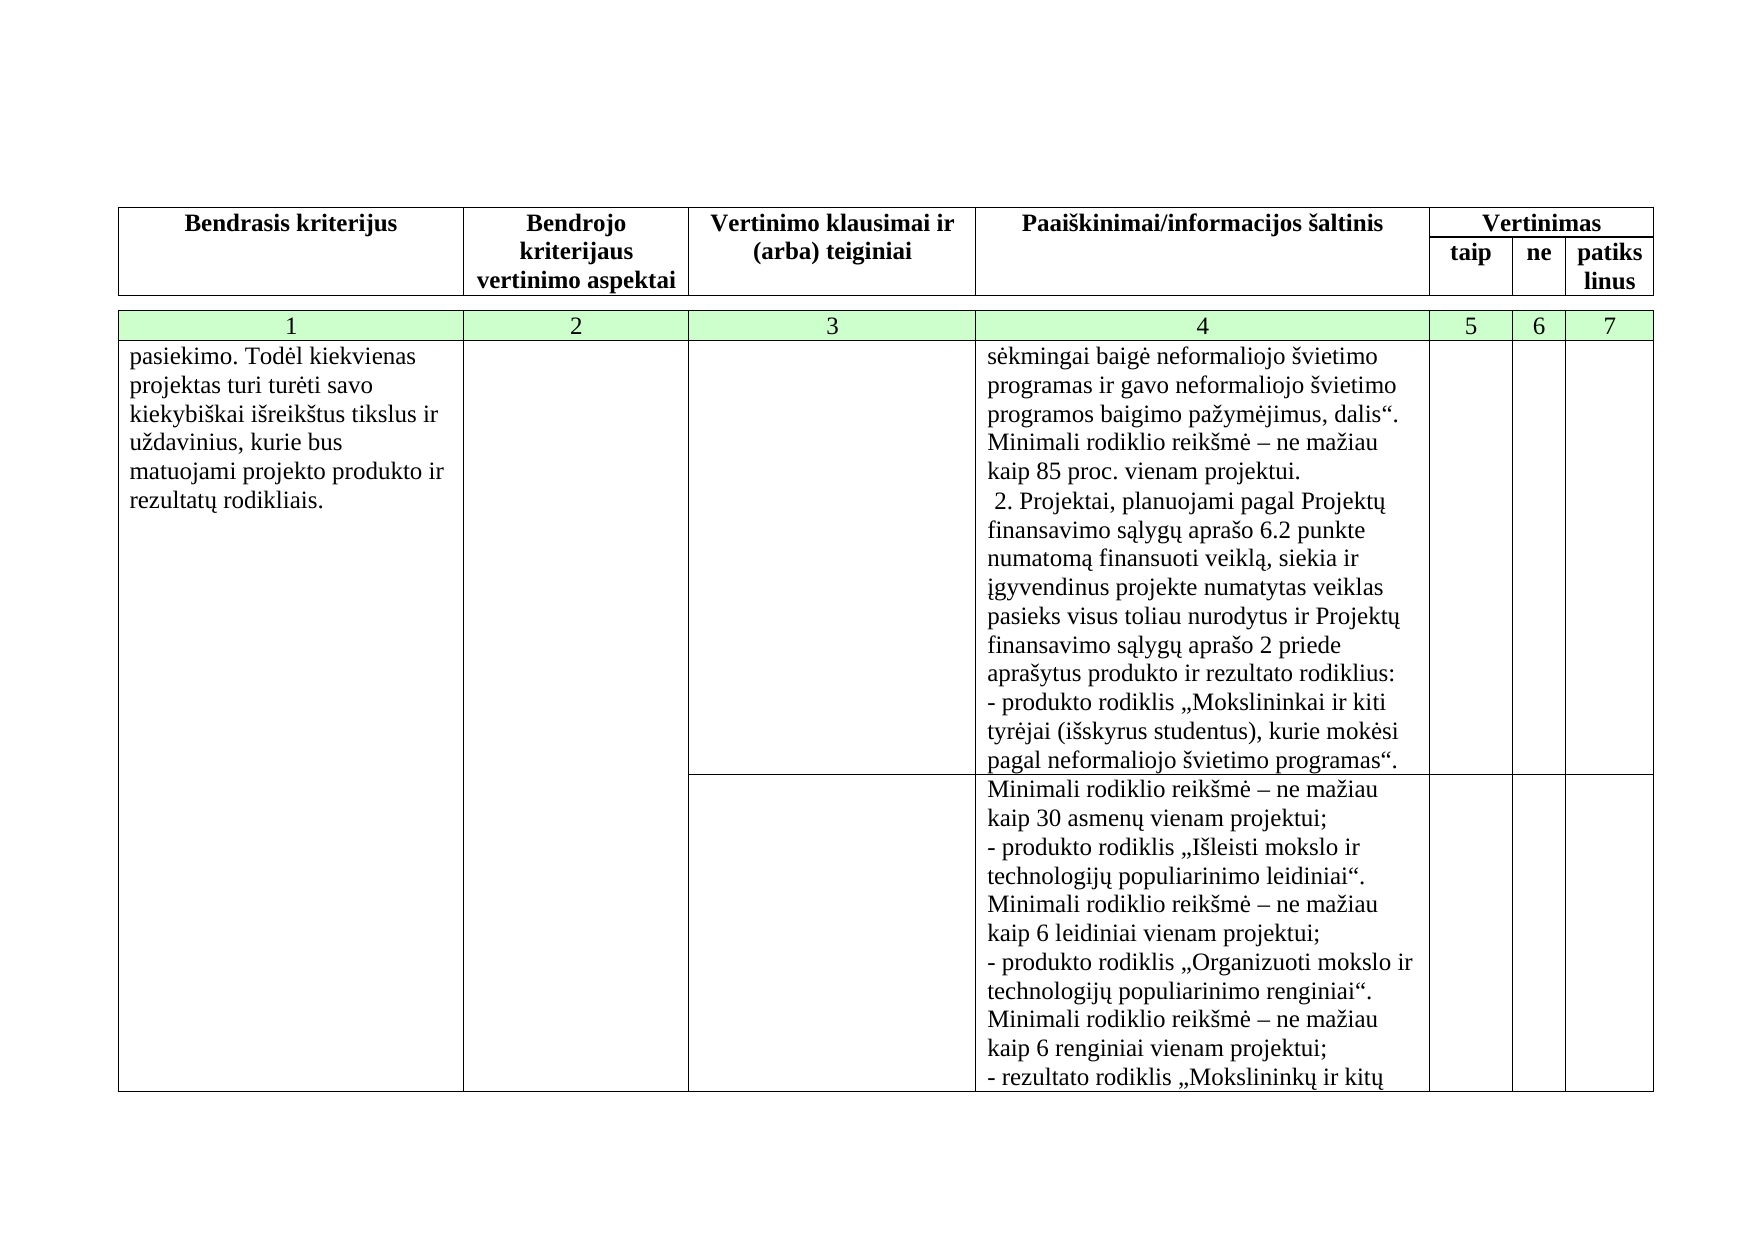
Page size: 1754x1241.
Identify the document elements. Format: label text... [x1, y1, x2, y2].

table_cell [1512, 296, 1566, 310]
table_cell [976, 296, 1429, 310]
table_cell 6 [1513, 311, 1565, 340]
table_cell patikslinus [1566, 238, 1653, 295]
table_cell [689, 341, 975, 485]
table_cell 2 [464, 311, 688, 340]
table_cell [1566, 775, 1653, 1091]
table_cell [689, 485, 975, 773]
table_cell [1566, 341, 1653, 485]
table_cell [689, 296, 976, 310]
table_cell [464, 296, 689, 310]
table_cell 5 [1430, 311, 1512, 340]
table_cell [1430, 775, 1512, 1091]
table_header Vertinimo klausimai ir (arba) teiginiai [689, 208, 975, 295]
table_cell 4 [976, 311, 1429, 340]
table_cell [118, 296, 464, 310]
table_cell ne [1513, 238, 1565, 295]
table_cell [1513, 341, 1565, 485]
table_header Vertinimas [1430, 208, 1653, 236]
table_cell [1513, 485, 1565, 773]
table_cell [1566, 296, 1653, 310]
table_cell [1429, 296, 1512, 310]
table_cell [1430, 341, 1512, 485]
table_cell [1430, 485, 1512, 773]
table_cell taip [1430, 238, 1512, 295]
table_cell [1513, 775, 1565, 1091]
table_cell 7 [1566, 311, 1653, 340]
table_cell 2. Projektai, planuojami pagal Projektų finansavimo sąlygų aprašo 6.2 punkte numatomą finansuoti veiklą, siekia ir įgyvendinus projekte numatytas veiklas pasieks visus toliau nurodytus ir Projektų finansavimo sąlygų aprašo 2 priede aprašytus produkto ir rezultato rodiklius: - produkto rodiklis „Mokslininkai ir kiti tyrėjai (išskyrus studentus), kurie mokėsi pagal neformaliojo švietimo programas“. [976, 485, 1429, 773]
table_header Bendrasis kriterijus [119, 208, 463, 295]
table_header Bendrojo kriterijaus vertinimo aspektai [464, 208, 688, 295]
table_cell [1566, 485, 1653, 773]
table_header Paaiškinimai/informacijos šaltinis [976, 208, 1429, 295]
table_cell sėkmingai baigė neformaliojo švietimo programas ir gavo neformaliojo švietimo programos baigimo pažymėjimus, dalis“. Minimali rodiklio reikšmė – ne mažiau kaip 85 proc. vienam projektui. [976, 341, 1429, 485]
table_cell 3 [689, 311, 975, 340]
table_cell [689, 775, 975, 1091]
table_cell pasiekimo. Todėl kiekvienas projektas turi turėti savo kiekybiškai išreikštus tikslus ir uždavinius, kurie bus matuojami projekto produkto ir rezultatų rodikliais. [119, 341, 463, 1091]
table_cell Minimali rodiklio reikšmė – ne mažiau kaip 30 asmenų vienam projektui; - produkto rodiklis „Išleisti mokslo ir technologijų populiarinimo leidiniai“. Minimali rodiklio reikšmė – ne mažiau kaip 6 leidiniai vienam projektui; - produkto rodiklis „Organizuoti mokslo ir technologijų populiarinimo renginiai“. Minimali rodiklio reikšmė – ne mažiau kaip 6 renginiai vienam projektui; - rezultato rodiklis „Mokslininkų ir kitų [976, 775, 1429, 1091]
table_cell [464, 341, 688, 1091]
table_cell 1 [119, 311, 463, 340]
